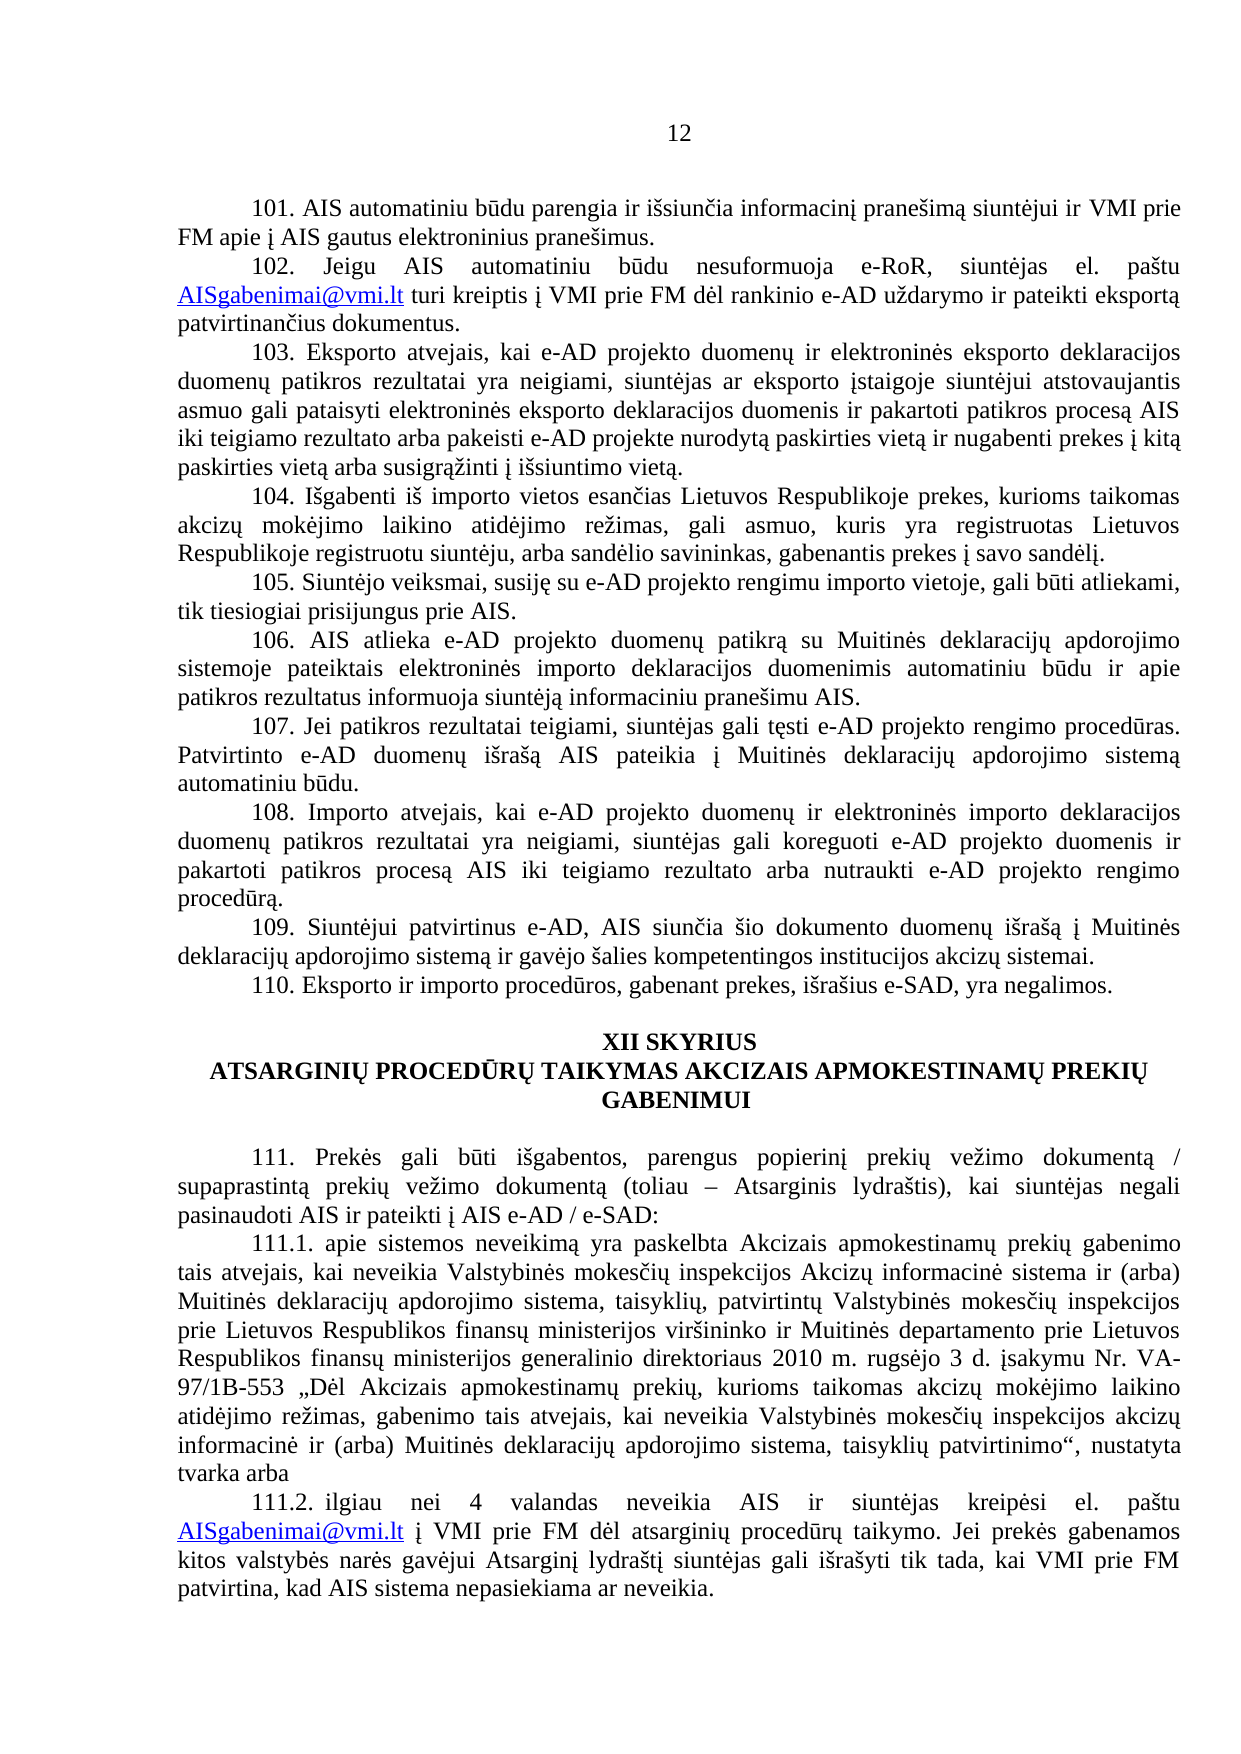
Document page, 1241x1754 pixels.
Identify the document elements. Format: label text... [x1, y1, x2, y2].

text 104. Išgabenti iš importo vietos esančias Lietuvos Respublikoje prekes, kurioms taikomas akcizų mokėjimo laikino atidėjimo režimas, gali asmuo, kuris yra registruotas Lietuvos Respublikoje registruotu siuntėju, arba sandėlio savininkas, gabenantis prekes į savo sandėlį. [177, 481, 1181, 567]
text 108. Importo atvejais, kai e-AD projekto duomenų ir elektroninės importo deklaracijos duomenų patikros rezultatai yra neigiami, siuntėjas gali koreguoti e-AD projekto duomenis ir pakartoti patikros procesą AIS iki teigiamo rezultato arba nutraukti e-AD projekto rengimo procedūrą. [177, 797, 1181, 912]
text 107. Jei patikros rezultatai teigiami, siuntėjas gali tęsti e-AD projekto rengimo procedūras. Patvirtinto e-AD duomenų išrašą AIS pateikia į Muitinės deklaracijų apdorojimo sistemą automatiniu būdu. [177, 711, 1181, 797]
text 106. AIS atlieka e-AD projekto duomenų patikrą su Muitinės deklaracijų apdorojimo sistemoje pateiktais elektroninės importo deklaracijos duomenimis automatiniu būdu ir apie patikros rezultatus informuoja siuntėją informaciniu pranešimu AIS. [177, 625, 1181, 711]
text 111. Prekės gali būti išgabentos, parengus popierinį prekių vežimo dokumentą / supaprastintą prekių vežimo dokumentą (toliau – Atsarginis lydraštis), kai siuntėjas negali pasinaudoti AIS ir pateikti į AIS e-AD / e-SAD: [177, 1142, 1181, 1228]
text 110. Eksporto ir importo procedūros, gabenant prekes, išrašius e-SAD, yra negalimos. [177, 970, 1181, 998]
text 111.2. ilgiau nei 4 valandas neveikia AIS ir siuntėjas kreipėsi el. paštu AISgabenimai@vmi.lt į VMI prie FM dėl atsarginių procedūrų taikymo. Jei prekės gabenamos kitos valstybės narės gavėjui Atsarginį lydraštį siuntėjas gali išrašyti tik tada, kai VMI prie FM patvirtina, kad AIS sistema nepasiekiama ar neveikia. [177, 1487, 1181, 1602]
text 103. Eksporto atvejais, kai e-AD projekto duomenų ir elektroninės eksporto deklaracijos duomenų patikros rezultatai yra neigiami, siuntėjas ar eksporto įstaigoje siuntėjui atstovaujantis asmuo gali pataisyti elektroninės eksporto deklaracijos duomenis ir pakartoti patikros procesą AIS iki teigiamo rezultato arba pakeisti e-AD projekte nurodytą paskirties vietą ir nugabenti prekes į kitą paskirties vietą arba susigrąžinti į išsiuntimo vietą. [177, 337, 1181, 481]
text 111.1. apie sistemos neveikimą yra paskelbta Akcizais apmokestinamų prekių gabenimo tais atvejais, kai neveikia Valstybinės mokesčių inspekcijos Akcizų informacinė sistema ir (arba) Muitinės deklaracijų apdorojimo sistema, taisyklių, patvirtintų Valstybinės mokesčių inspekcijos prie Lietuvos Respublikos finansų ministerijos viršininko ir Muitinės departamento prie Lietuvos Respublikos finansų ministerijos generalinio direktoriaus 2010 m. rugsėjo 3 d. įsakymu Nr. VA-97/1B-553 „Dėl Akcizais apmokestinamų prekių, kurioms taikomas akcizų mokėjimo laikino atidėjimo režimas, gabenimo tais atvejais, kai neveikia Valstybinės mokesčių inspekcijos akcizų informacinė ir (arba) Muitinės deklaracijų apdorojimo sistema, taisyklių patvirtinimo“, nustatyta tvarka arba [177, 1228, 1181, 1487]
text ATSARGINIŲ PROCEDŪRŲ TAIKYMAS AKCIZAIS APMOKESTINAMŲ PREKIŲ GABENIMUI [177, 1056, 1181, 1113]
text 102. Jeigu AIS automatiniu būdu nesuformuoja e-RoR, siuntėjas el. paštu AISgabenimai@vmi.lt turi kreiptis į VMI prie FM dėl rankinio e-AD uždarymo ir pateikti eksportą patvirtinančius dokumentus. [177, 251, 1181, 337]
text XII SKYRIUS [177, 1027, 1181, 1056]
text 109. Siuntėjui patvirtinus e-AD, AIS siunčia šio dokumento duomenų išrašą į Muitinės deklaracijų apdorojimo sistemą ir gavėjo šalies kompetentingos institucijos akcizų sistemai. [177, 912, 1181, 970]
text 105. Siuntėjo veiksmai, susiję su e-AD projekto rengimu importo vietoje, gali būti atliekami, tik tiesiogiai prisijungus prie AIS. [177, 567, 1181, 625]
text 101. AIS automatiniu būdu parengia ir išsiunčia informacinį pranešimą siuntėjui ir VMI prie FM apie į AIS gautus elektroninius pranešimus. [177, 193, 1181, 251]
